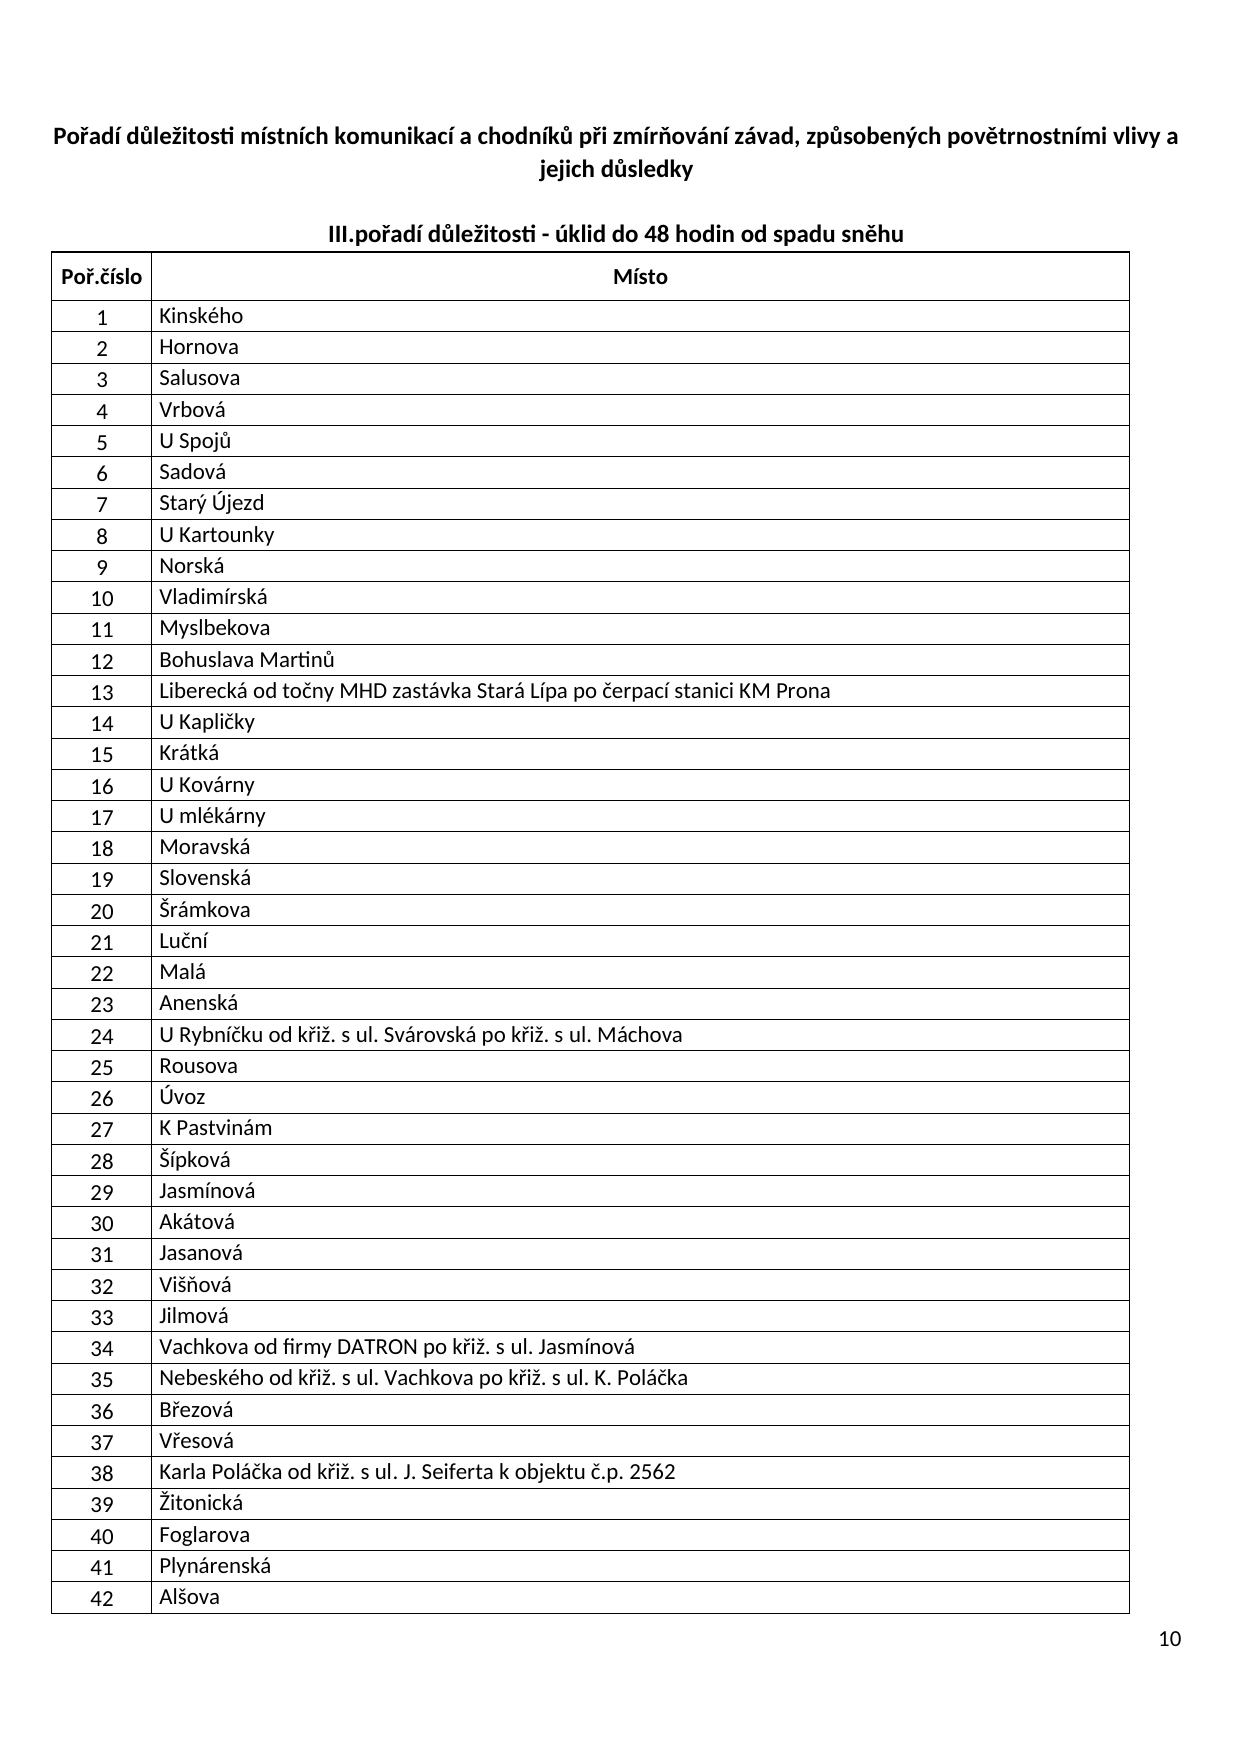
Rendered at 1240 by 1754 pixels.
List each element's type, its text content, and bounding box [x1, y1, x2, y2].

table_cell Norská [152, 551, 1129, 581]
table_cell Moravská [152, 832, 1129, 862]
table_cell Luční [152, 926, 1129, 956]
table_cell 9 [52, 551, 151, 581]
table_cell U Spojů [152, 426, 1129, 456]
table_cell Anenská [152, 989, 1129, 1019]
table_cell Foglarova [152, 1520, 1129, 1550]
table_cell Rousova [152, 1051, 1129, 1081]
table_cell Úvoz [152, 1082, 1129, 1112]
table_cell 28 [52, 1145, 151, 1175]
table_cell K Pastvinám [152, 1114, 1129, 1144]
table_cell 23 [52, 989, 151, 1019]
table_cell Březová [152, 1395, 1129, 1425]
table_cell 8 [52, 520, 151, 550]
table_cell U Rybníčku od křiž. s ul. Svárovská po křiž. s ul. Máchova [152, 1020, 1129, 1050]
table_cell 40 [52, 1520, 151, 1550]
table_cell 26 [52, 1082, 151, 1112]
table_cell Bohuslava Martinů [152, 645, 1129, 675]
table_cell Salusova [152, 364, 1129, 394]
table_cell 32 [52, 1270, 151, 1300]
table_cell 5 [52, 426, 151, 456]
table_cell 36 [52, 1395, 151, 1425]
table_cell 24 [52, 1020, 151, 1050]
table_cell Sadová [152, 457, 1129, 487]
table_header Poř.číslo [52, 253, 151, 300]
table_cell 33 [52, 1301, 151, 1331]
table_cell Nebeského od křiž. s ul. Vachkova po křiž. s ul. K. Poláčka [152, 1364, 1129, 1394]
table_cell 13 [52, 676, 151, 706]
table_cell Plynárenská [152, 1551, 1129, 1581]
table_cell 6 [52, 457, 151, 487]
table_cell Šípková [152, 1145, 1129, 1175]
table_cell 21 [52, 926, 151, 956]
table_cell Vřesová [152, 1426, 1129, 1456]
table_cell 10 [52, 582, 151, 612]
table_cell U Kapličky [152, 707, 1129, 737]
table_cell 3 [52, 364, 151, 394]
table_cell Malá [152, 957, 1129, 987]
table_cell 16 [52, 770, 151, 800]
table_cell Karla Poláčka od křiž. s ul. J. Seiferta k objektu č.p. 2562 [152, 1457, 1129, 1487]
table_cell Šrámkova [152, 895, 1129, 925]
table_cell 35 [52, 1364, 151, 1394]
table_cell 12 [52, 645, 151, 675]
table_cell 39 [52, 1489, 151, 1519]
table_cell U mlékárny [152, 801, 1129, 831]
table_cell Žitonická [152, 1489, 1129, 1519]
text Pořadí důležitosti místních komunikací a chodníků při zmírňování závad, způsobených povětrnostními vlivy a jejich důsledky [52, 120, 1181, 183]
table_cell Jilmová [152, 1301, 1129, 1331]
table_cell 20 [52, 895, 151, 925]
table_cell 38 [52, 1457, 151, 1487]
table_cell 41 [52, 1551, 151, 1581]
table_cell Liberecká od točny MHD zastávka Stará Lípa po čerpací stanici KM Prona [152, 676, 1129, 706]
table_cell U Kovárny [152, 770, 1129, 800]
table_cell 18 [52, 832, 151, 862]
table_cell Jasmínová [152, 1176, 1129, 1206]
table_cell 30 [52, 1207, 151, 1237]
table_header Místo [152, 253, 1129, 300]
table_cell 15 [52, 739, 151, 769]
table_cell 1 [52, 301, 151, 331]
table_cell Vrbová [152, 395, 1129, 425]
table_cell 17 [52, 801, 151, 831]
table_cell Vladimírská [152, 582, 1129, 612]
table_cell Kinského [152, 301, 1129, 331]
table_cell Vachkova od firmy DATRON po křiž. s ul. Jasmínová [152, 1332, 1129, 1362]
text III.pořadí důležitosti - úklid do 48 hodin od spadu sněhu [328, 218, 1181, 249]
table_cell 11 [52, 614, 151, 644]
table_cell Višňová [152, 1270, 1129, 1300]
table_cell 31 [52, 1239, 151, 1269]
table_cell 29 [52, 1176, 151, 1206]
table_cell Jasanová [152, 1239, 1129, 1269]
table_cell Akátová [152, 1207, 1129, 1237]
table_cell 19 [52, 864, 151, 894]
table_cell 37 [52, 1426, 151, 1456]
table_cell 27 [52, 1114, 151, 1144]
table_cell Slovenská [152, 864, 1129, 894]
table_cell 34 [52, 1332, 151, 1362]
table_cell 14 [52, 707, 151, 737]
table_cell 22 [52, 957, 151, 987]
table_cell 7 [52, 489, 151, 519]
table_cell Hornova [152, 332, 1129, 362]
table_cell 25 [52, 1051, 151, 1081]
table_cell U Kartounky [152, 520, 1129, 550]
table_cell 2 [52, 332, 151, 362]
table_cell Alšova [152, 1582, 1129, 1612]
table_cell 42 [52, 1582, 151, 1612]
table_cell Krátká [152, 739, 1129, 769]
table_cell Starý Újezd [152, 489, 1129, 519]
table_cell Myslbekova [152, 614, 1129, 644]
table_cell 4 [52, 395, 151, 425]
